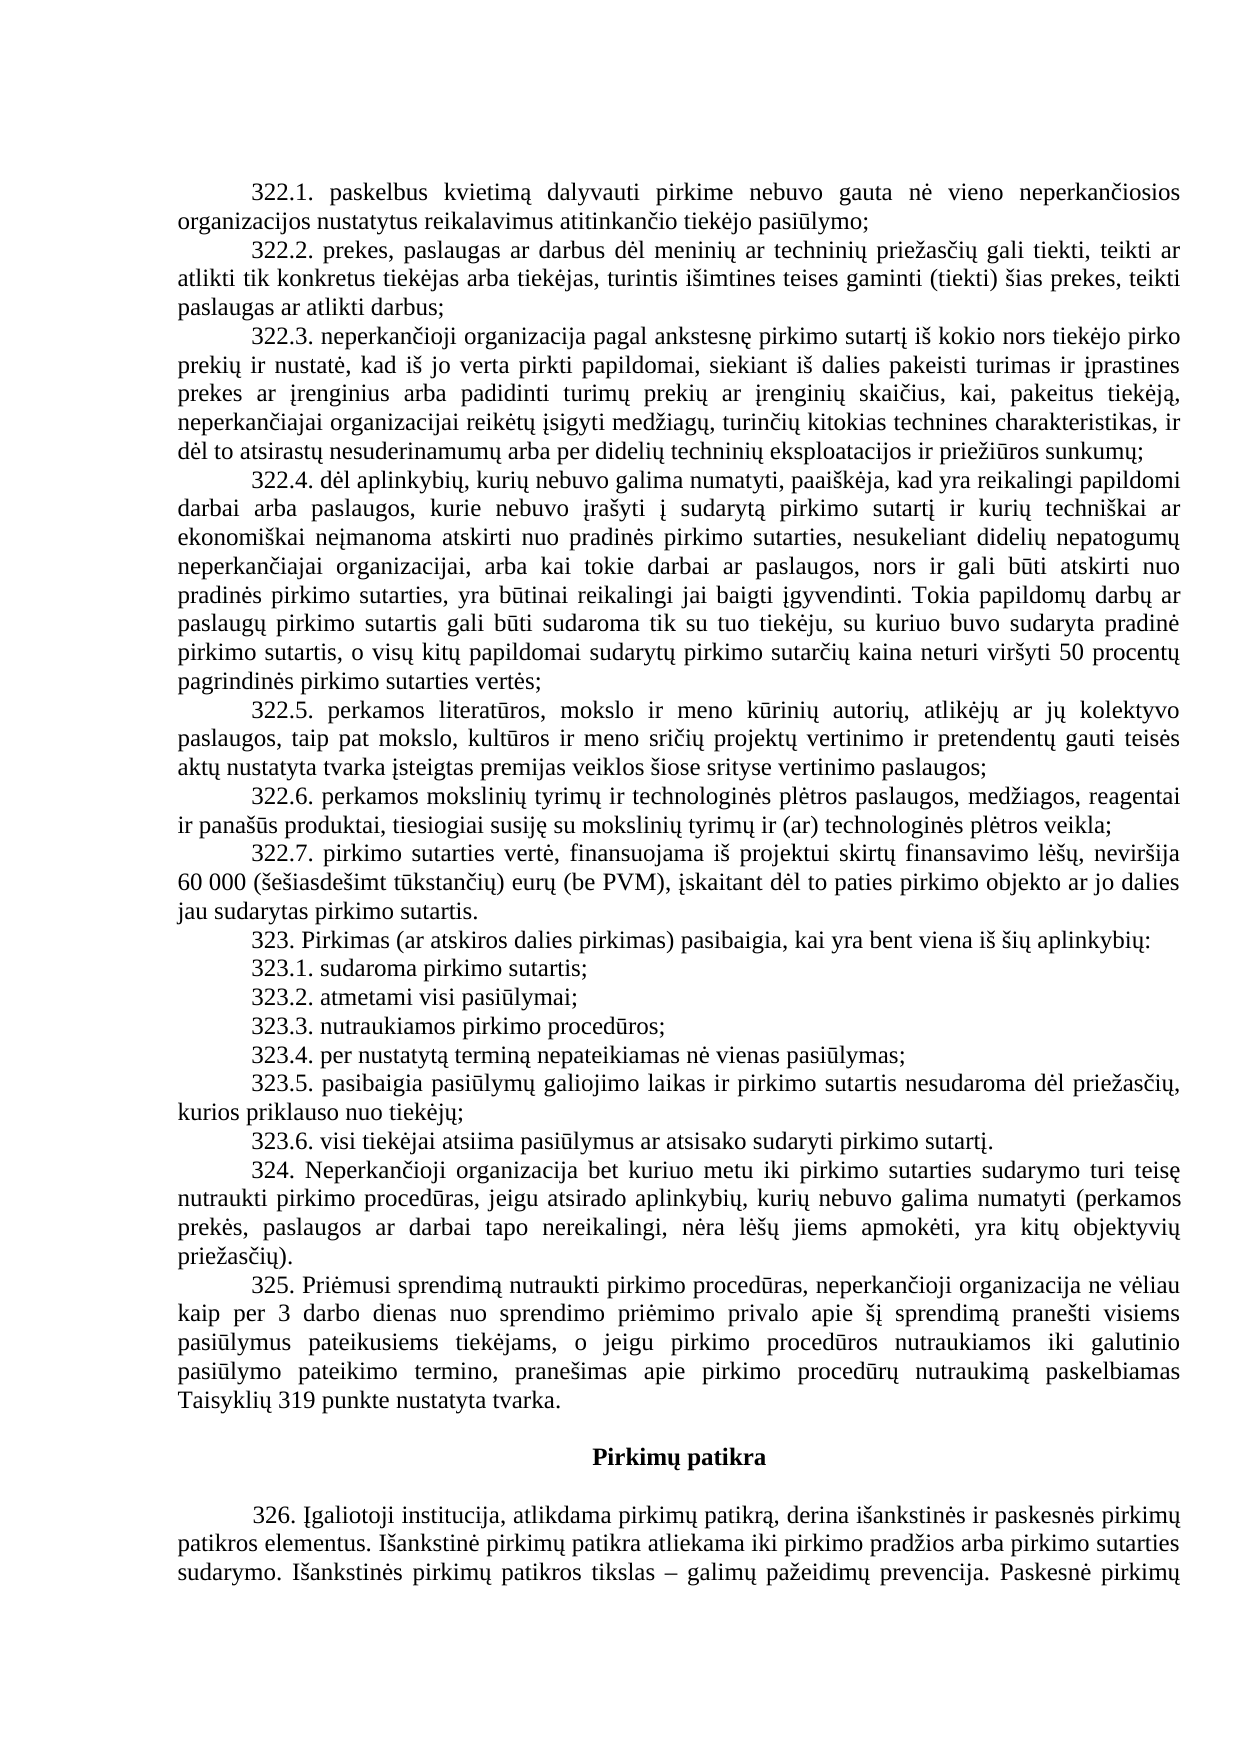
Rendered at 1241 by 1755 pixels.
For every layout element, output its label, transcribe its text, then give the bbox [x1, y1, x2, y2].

text 322.4. dėl aplinkybių, kurių nebuvo galima numatyti, paaiškėja, kad yra reikalingi papildomi darbai arba paslaugos, kurie nebuvo įrašyti į sudarytą pirkimo sutartį ir kurių techniškai ar ekonomiškai neįmanoma atskirti nuo pradinės pirkimo sutarties, nesukeliant didelių nepatogumų neperkančiajai organizacijai, arba kai tokie darbai ar paslaugos, nors ir gali būti atskirti nuo pradinės pirkimo sutarties, yra būtinai reikalingi jai baigti įgyvendinti. Tokia papildomų darbų ar paslaugų pirkimo sutartis gali būti sudaroma tik su tuo tiekėju, su kuriuo buvo sudaryta pradinė pirkimo sutartis, o visų kitų papildomai sudarytų pirkimo sutarčių kaina neturi viršyti 50 procentų pagrindinės pirkimo sutarties vertės; [177, 465, 1181, 695]
text 323.3. nutraukiamos pirkimo procedūros; [177, 1011, 1181, 1040]
text 326. Įgaliotoji institucija, atlikdama pirkimų patikrą, derina išankstinės ir paskesnės pirkimų patikros elementus. Išankstinė pirkimų patikra atliekama iki pirkimo pradžios arba pirkimo sutarties sudarymo. Išankstinės pirkimų patikros tikslas – galimų pažeidimų prevencija. Paskesnė pirkimų [177, 1500, 1181, 1586]
text 322.2. prekes, paslaugas ar darbus dėl meninių ar techninių priežasčių gali tiekti, teikti ar atlikti tik konkretus tiekėjas arba tiekėjas, turintis išimtines teises gaminti (tiekti) šias prekes, teikti paslaugas ar atlikti darbus; [177, 235, 1181, 321]
text 323.5. pasibaigia pasiūlymų galiojimo laikas ir pirkimo sutartis nesudaroma dėl priežasčių, kurios priklauso nuo tiekėjų; [177, 1068, 1181, 1126]
text 322.7. pirkimo sutarties vertė, finansuojama iš projektui skirtų finansavimo lėšų, neviršija 60 000 (šešiasdešimt tūkstančių) eurų (be PVM), įskaitant dėl to paties pirkimo objekto ar jo dalies jau sudarytas pirkimo sutartis. [177, 838, 1181, 925]
text 323. Pirkimas (ar atskiros dalies pirkimas) pasibaigia, kai yra bent viena iš šių aplinkybių: [177, 925, 1181, 953]
text 322.3. neperkančioji organizacija pagal ankstesnę pirkimo sutartį iš kokio nors tiekėjo pirko prekių ir nustatė, kad iš jo verta pirkti papildomai, siekiant iš dalies pakeisti turimas ir įprastines prekes ar įrenginius arba padidinti turimų prekių ar įrenginių skaičius, kai, pakeitus tiekėją, neperkančiajai organizacijai reikėtų įsigyti medžiagų, turinčių kitokias technines charakteristikas, ir dėl to atsirastų nesuderinamumų arba per didelių techninių eksploatacijos ir priežiūros sunkumų; [177, 321, 1181, 465]
text 322.6. perkamos mokslinių tyrimų ir technologinės plėtros paslaugos, medžiagos, reagentai ir panašūs produktai, tiesiogiai susiję su mokslinių tyrimų ir (ar) technologinės plėtros veikla; [177, 781, 1181, 838]
text 322.1. paskelbus kvietimą dalyvauti pirkime nebuvo gauta nė vieno neperkančiosios organizacijos nustatytus reikalavimus atitinkančio tiekėjo pasiūlymo; [177, 177, 1181, 235]
text 324. Neperkančioji organizacija bet kuriuo metu iki pirkimo sutarties sudarymo turi teisę nutraukti pirkimo procedūras, jeigu atsirado aplinkybių, kurių nebuvo galima numatyti (perkamos prekės, paslaugos ar darbai tapo nereikalingi, nėra lėšų jiems apmokėti, yra kitų objektyvių priežasčių). [177, 1155, 1181, 1270]
text 323.2. atmetami visi pasiūlymai; [177, 982, 1181, 1011]
text 322.5. perkamos literatūros, mokslo ir meno kūrinių autorių, atlikėjų ar jų kolektyvo paslaugos, taip pat mokslo, kultūros ir meno sričių projektų vertinimo ir pretendentų gauti teisės aktų nustatyta tvarka įsteigtas premijas veiklos šiose srityse vertinimo paslaugos; [177, 695, 1181, 781]
text 325. Priėmusi sprendimą nutraukti pirkimo procedūras, neperkančioji organizacija ne vėliau kaip per 3 darbo dienas nuo sprendimo priėmimo privalo apie šį sprendimą pranešti visiems pasiūlymus pateikusiems tiekėjams, o jeigu pirkimo procedūros nutraukiamos iki galutinio pasiūlymo pateikimo termino, pranešimas apie pirkimo procedūrų nutraukimą paskelbiamas Taisyklių 319 punkte nustatyta tvarka. [177, 1270, 1181, 1413]
text 323.1. sudaroma pirkimo sutartis; [177, 953, 1181, 982]
text 323.4. per nustatytą terminą nepateikiamas nė vienas pasiūlymas; [177, 1040, 1181, 1068]
text Pirkimų patikra [177, 1442, 1181, 1471]
text 323.6. visi tiekėjai atsiima pasiūlymus ar atsisako sudaryti pirkimo sutartį. [177, 1126, 1181, 1155]
